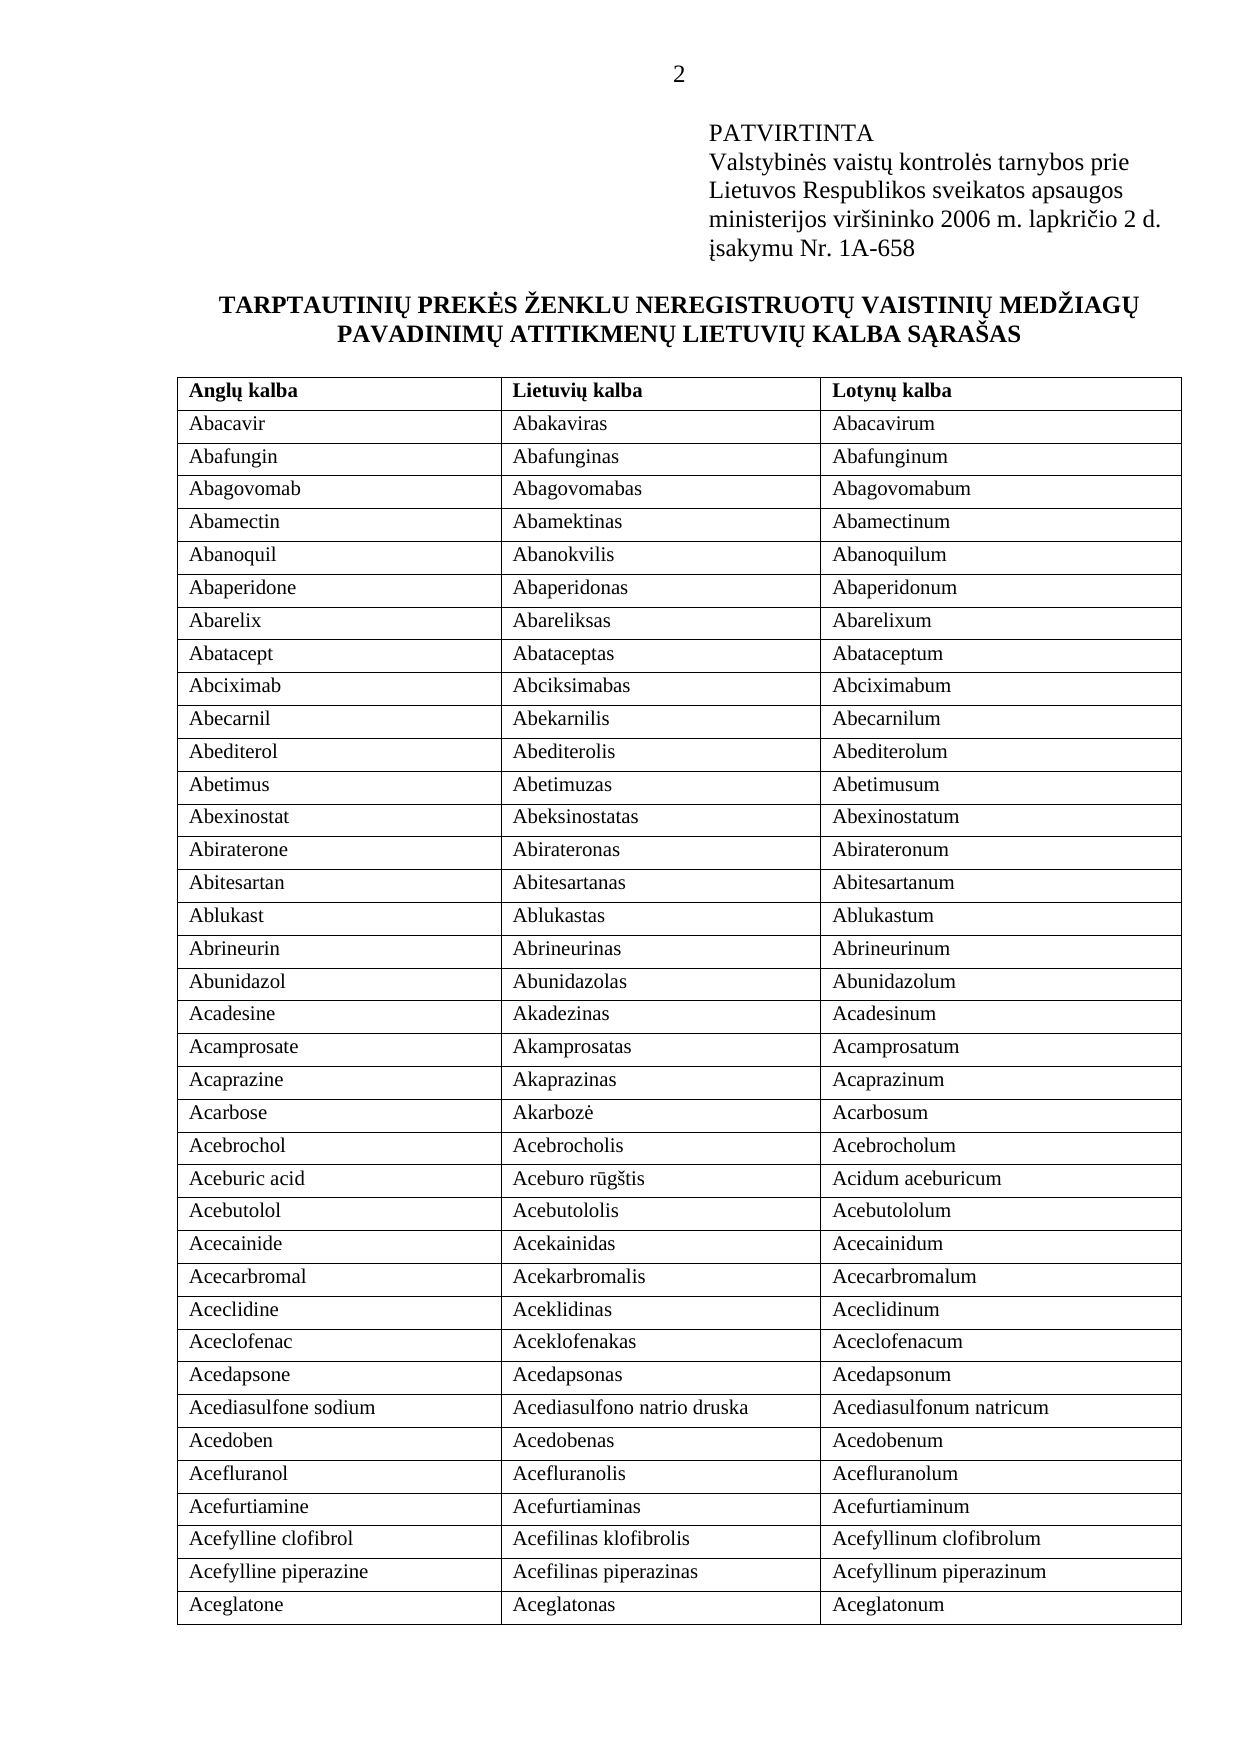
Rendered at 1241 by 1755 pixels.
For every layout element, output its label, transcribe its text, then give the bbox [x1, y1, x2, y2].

table_cell Abrineurinas [502, 936, 820, 967]
table_cell Acediasulfono natrio druska [502, 1395, 820, 1427]
table_cell Abunidazolas [502, 969, 820, 1000]
table_cell Ablukastas [502, 903, 820, 935]
table_cell Aceclofenacum [821, 1330, 1181, 1361]
table_cell Aceburic acid [178, 1165, 501, 1197]
table_cell Abecarnilum [821, 706, 1181, 738]
table_cell Acaprazine [178, 1067, 501, 1099]
text TARPTAUTINIŲ PREKĖS ŽENKLU NEREGISTRUOTŲ VAISTINIŲ MEDŽIAGŲ PAVADINIMŲ atitikmenų lietuvių kalba SĄRAŠAS [177, 291, 1181, 348]
table_cell Abciksimabas [502, 673, 820, 705]
table_cell Acedoben [178, 1428, 501, 1460]
table_cell Abaperidone [178, 575, 501, 607]
table_cell Abunidazol [178, 969, 501, 1000]
table_cell Aceglatone [178, 1592, 501, 1624]
table_cell Abaperidonas [502, 575, 820, 607]
table_cell Acekainidas [502, 1231, 820, 1263]
table_cell Abamektinas [502, 509, 820, 541]
table_cell Abiraterone [178, 837, 501, 869]
table_cell Abirateronas [502, 837, 820, 869]
table_cell Abarelixum [821, 608, 1181, 639]
table_cell Acefurtiaminas [502, 1494, 820, 1525]
text ministerijos viršininko 2006 m. lapkričio 2 d. [177, 204, 1181, 233]
table_cell Acaprazinum [821, 1067, 1181, 1099]
table_cell Abetimus [178, 772, 501, 803]
table_cell Akarbozė [502, 1100, 820, 1132]
table_cell Acadesine [178, 1001, 501, 1033]
table_cell Acadesinum [821, 1001, 1181, 1033]
table_cell Acefilinas piperazinas [502, 1559, 820, 1591]
table_cell Abecarnil [178, 706, 501, 738]
table_cell Acedapsonas [502, 1362, 820, 1394]
table_cell Abunidazolum [821, 969, 1181, 1000]
table_cell Acedobenas [502, 1428, 820, 1460]
table_cell Abexinostat [178, 805, 501, 836]
table_cell Abacavirum [821, 411, 1181, 442]
table_cell Ablukastum [821, 903, 1181, 935]
table_cell Abanokvilis [502, 542, 820, 574]
table_cell Aceglatonum [821, 1592, 1181, 1624]
table_cell Aceklofenakas [502, 1330, 820, 1361]
table_cell Abafunginum [821, 444, 1181, 475]
table_cell Acefylline piperazine [178, 1559, 501, 1591]
table_cell Acekarbromalis [502, 1264, 820, 1296]
table_header Anglų kalba [178, 378, 501, 410]
table_cell Abagovomab [178, 476, 501, 508]
table_header Lietuvių kalba [502, 378, 820, 410]
table_cell Abamectinum [821, 509, 1181, 541]
table_cell Abrineurinum [821, 936, 1181, 967]
table_cell Akamprosatas [502, 1034, 820, 1066]
table_cell Aceclidine [178, 1297, 501, 1328]
table_cell Acefurtiaminum [821, 1494, 1181, 1525]
table_cell Acedobenum [821, 1428, 1181, 1460]
table_cell Abrineurin [178, 936, 501, 967]
table_cell Abatacept [178, 640, 501, 672]
table_cell Abetimusum [821, 772, 1181, 803]
table_cell Acebutololis [502, 1198, 820, 1230]
table_cell Acefluranolis [502, 1461, 820, 1492]
table_cell Acefyllinum piperazinum [821, 1559, 1181, 1591]
table_cell Abediterolum [821, 739, 1181, 771]
table_cell Aceklidinas [502, 1297, 820, 1328]
text PATVIRTINTA [709, 118, 1181, 147]
table_cell Abitesartan [178, 870, 501, 902]
table_cell Acedapsonum [821, 1362, 1181, 1394]
table_cell Abitesartanas [502, 870, 820, 902]
table_cell Abarelix [178, 608, 501, 639]
table_cell Abafunginas [502, 444, 820, 475]
table_cell Acecarbromal [178, 1264, 501, 1296]
table_cell Acefilinas klofibrolis [502, 1526, 820, 1558]
table_cell Abetimuzas [502, 772, 820, 803]
text Lietuvos Respublikos sveikatos apsaugos [177, 176, 1181, 204]
table_cell Akaprazinas [502, 1067, 820, 1099]
table_cell Acarbose [178, 1100, 501, 1132]
table_cell Abediterolis [502, 739, 820, 771]
table_cell Acidum aceburicum [821, 1165, 1181, 1197]
table_cell Acecarbromalum [821, 1264, 1181, 1296]
table_cell Abacavir [178, 411, 501, 442]
table_cell Abanoquil [178, 542, 501, 574]
table_cell Abaperidonum [821, 575, 1181, 607]
table_cell Abeksinostatas [502, 805, 820, 836]
table_cell Abediterol [178, 739, 501, 771]
table_cell Acarbosum [821, 1100, 1181, 1132]
table_cell Aceglatonas [502, 1592, 820, 1624]
table_cell Abagovomabas [502, 476, 820, 508]
table_cell Aceclofenac [178, 1330, 501, 1361]
table_cell Acamprosate [178, 1034, 501, 1066]
table_cell Abitesartanum [821, 870, 1181, 902]
table_cell Abareliksas [502, 608, 820, 639]
table_cell Abataceptum [821, 640, 1181, 672]
table_cell Acedapsone [178, 1362, 501, 1394]
text įsakymu Nr. 1A-658 [177, 233, 1181, 262]
table_cell Acediasulfone sodium [178, 1395, 501, 1427]
table_cell Acefylline clofibrol [178, 1526, 501, 1558]
table_cell Acecainide [178, 1231, 501, 1263]
table_cell Abexinostatum [821, 805, 1181, 836]
table_cell Acebrochol [178, 1133, 501, 1164]
table_cell Acebrocholum [821, 1133, 1181, 1164]
table_cell Acebutololum [821, 1198, 1181, 1230]
table_cell Aceclidinum [821, 1297, 1181, 1328]
table_cell Acefluranolum [821, 1461, 1181, 1492]
table_cell Abirateronum [821, 837, 1181, 869]
table_cell Abciximabum [821, 673, 1181, 705]
table_cell Ablukast [178, 903, 501, 935]
table_cell Acecainidum [821, 1231, 1181, 1263]
table_cell Acebrocholis [502, 1133, 820, 1164]
table_cell Abakaviras [502, 411, 820, 442]
table_cell Abanoquilum [821, 542, 1181, 574]
table_cell Aceburo rūgštis [502, 1165, 820, 1197]
table_cell Abagovomabum [821, 476, 1181, 508]
table_cell Acamprosatum [821, 1034, 1181, 1066]
table_cell Acebutolol [178, 1198, 501, 1230]
table_cell Acediasulfonum natricum [821, 1395, 1181, 1427]
table_cell Abekarnilis [502, 706, 820, 738]
table_cell Acefurtiamine [178, 1494, 501, 1525]
table_cell Akadezinas [502, 1001, 820, 1033]
table_cell Acefluranol [178, 1461, 501, 1492]
table_cell Abamectin [178, 509, 501, 541]
table_cell Abciximab [178, 673, 501, 705]
text Valstybinės vaistų kontrolės tarnybos prie [177, 147, 1181, 176]
table_cell Acefyllinum clofibrolum [821, 1526, 1181, 1558]
table_cell Abataceptas [502, 640, 820, 672]
table_header Lotynų kalba [821, 378, 1181, 410]
table_cell Abafungin [178, 444, 501, 475]
